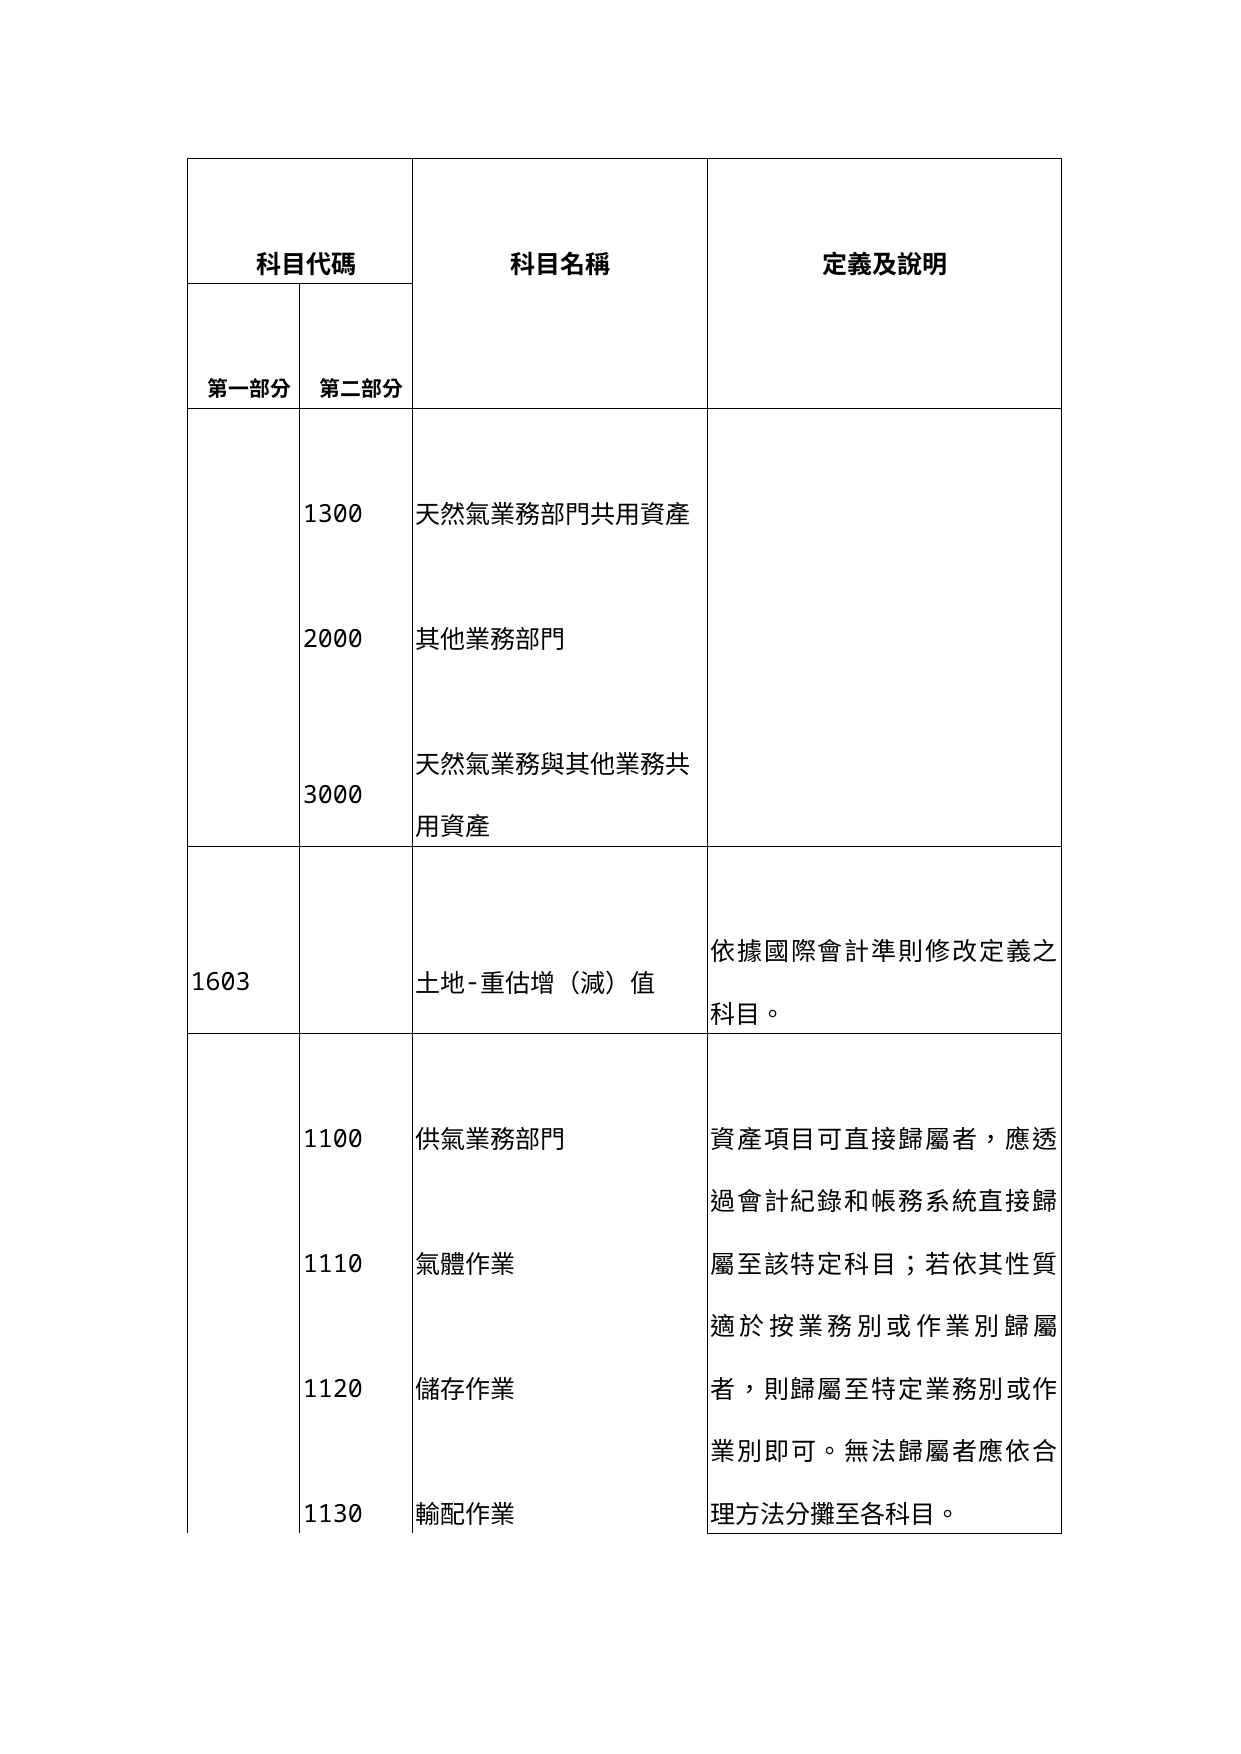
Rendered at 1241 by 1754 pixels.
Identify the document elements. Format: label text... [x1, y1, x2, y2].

table_cell [300, 847, 412, 1033]
table_cell [188, 658, 299, 846]
table_cell 1130 [300, 1408, 412, 1533]
table_cell 資產項目可直接歸屬者，應透過會計紀錄和帳務系統直接歸屬至該特定科目；若依其性質適於按業務別或作業別歸屬者，則歸屬至特定業務別或作業別即可。無法歸屬者應依合理方法分攤至各科目。 [708, 1034, 1061, 1533]
table_cell [188, 1034, 299, 1158]
table_cell 1603 [188, 847, 299, 1033]
table_cell [188, 1158, 299, 1283]
table_cell 第一部分 [188, 284, 299, 408]
table_cell 儲存作業 [413, 1283, 707, 1408]
table_cell [188, 1408, 299, 1533]
table_cell [188, 409, 299, 533]
table_cell 1120 [300, 1283, 412, 1408]
table_header 定義及說明 [708, 159, 1061, 283]
table_cell 第二部分 [300, 284, 412, 408]
table_cell 土地-重估增（減）值 [413, 847, 707, 1033]
table_cell 供氣業務部門 [413, 1034, 707, 1158]
table_cell 天然氣業務部門共用資產 [413, 409, 707, 533]
table_cell [413, 283, 707, 408]
table_cell [708, 283, 1061, 408]
table_cell 氣體作業 [413, 1158, 707, 1283]
table_cell 3000 [300, 658, 412, 846]
table_cell [708, 409, 1061, 846]
table_cell 天然氣業務與其他業務共用資產 [413, 658, 707, 846]
table_cell 1300 [300, 409, 412, 533]
table_cell 1100 [300, 1034, 412, 1158]
table_header 科目名稱 [413, 159, 707, 283]
table_cell 其他業務部門 [413, 533, 707, 658]
table_cell 輸配作業 [413, 1408, 707, 1533]
table_cell [188, 533, 299, 658]
table_cell 1110 [300, 1158, 412, 1283]
table_cell 2000 [300, 533, 412, 658]
table_cell [188, 1283, 299, 1408]
table_header 科目代碼 [188, 159, 412, 283]
table_cell 依據國際會計準則修改定義之科目。 [708, 847, 1061, 1033]
